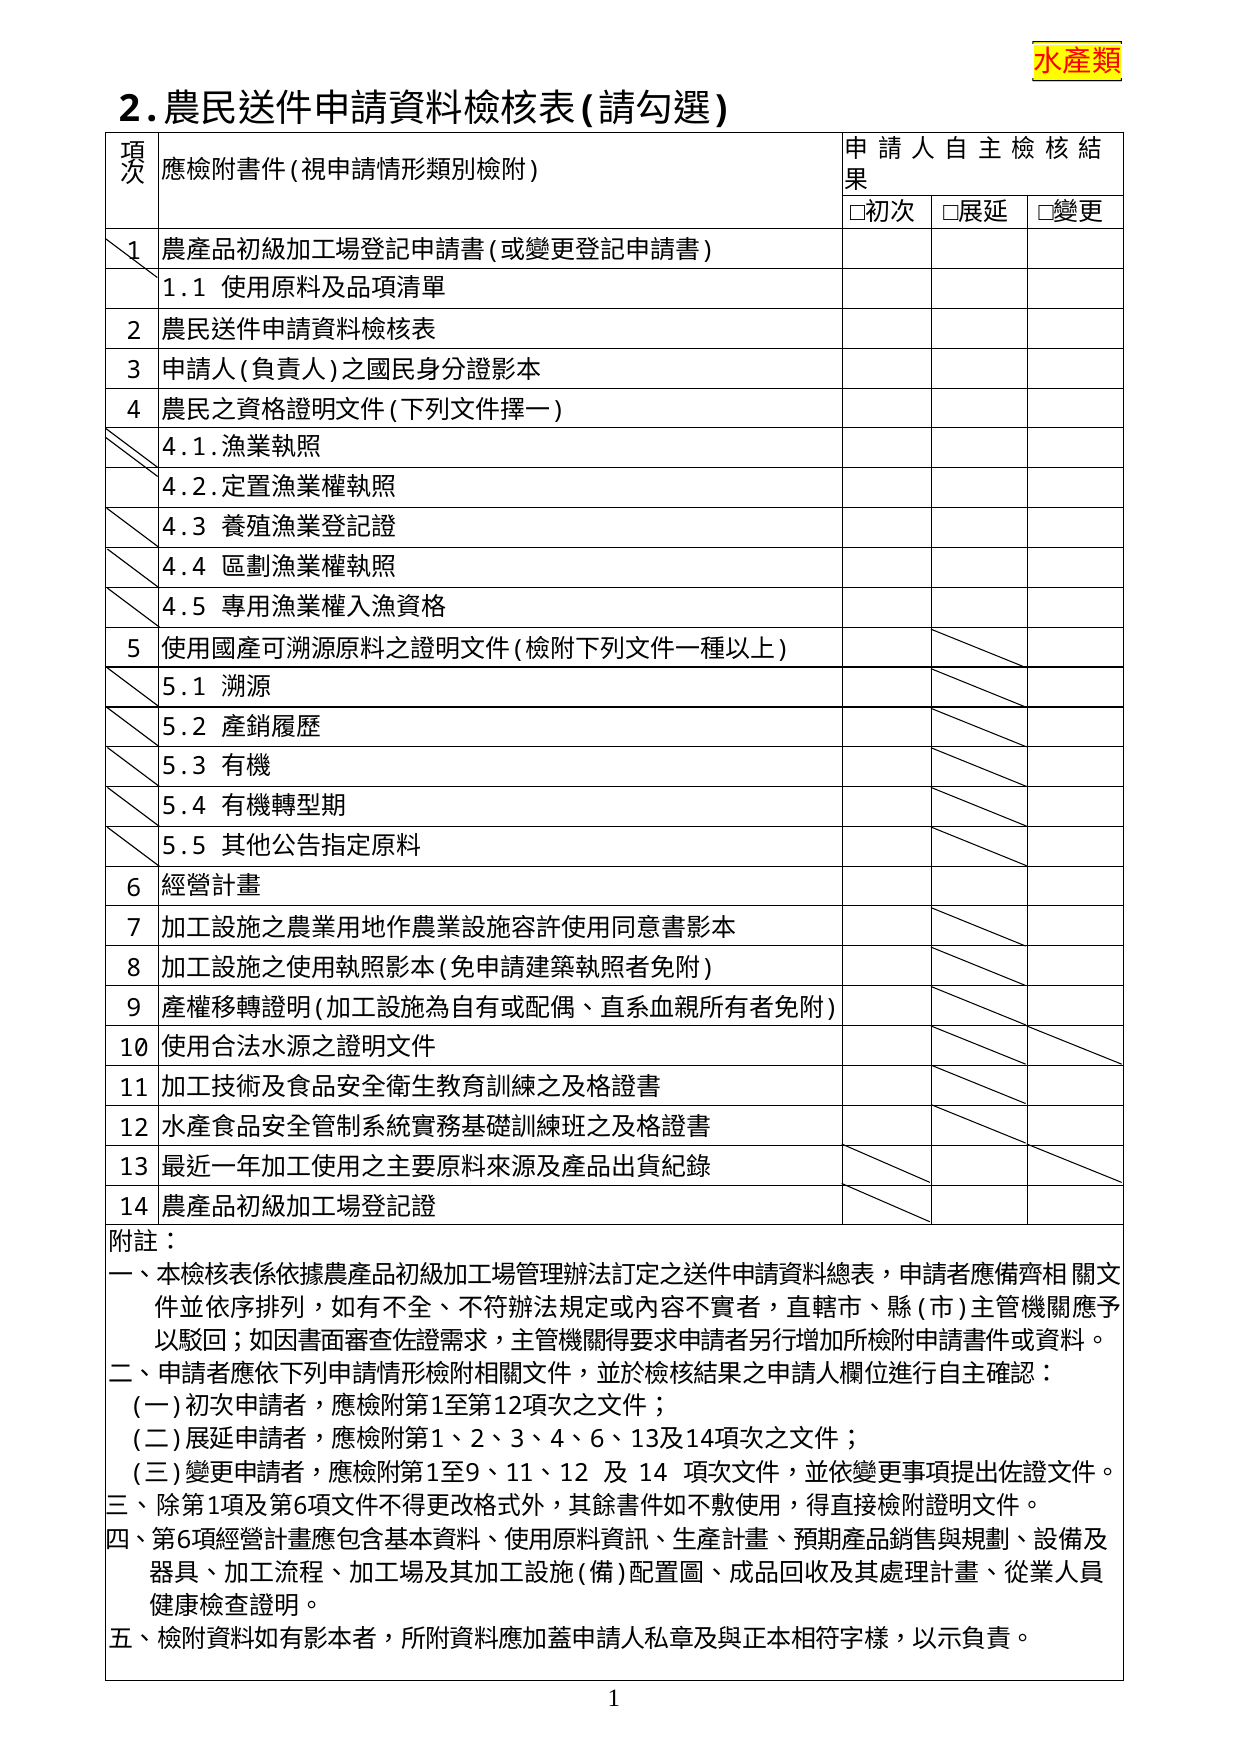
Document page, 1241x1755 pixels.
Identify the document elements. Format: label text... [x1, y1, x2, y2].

table_cell [932, 789, 1022, 826]
table_cell [1028, 906, 1123, 945]
table_cell [843, 229, 931, 268]
table_cell [932, 1067, 1025, 1105]
table_cell [106, 468, 158, 507]
table_cell [1028, 1028, 1119, 1065]
table_cell [1028, 588, 1123, 627]
table_cell □初次 [843, 196, 931, 228]
table_cell 9 [106, 986, 158, 1025]
table_cell 5.1 溯源 [159, 668, 842, 706]
table_cell 14 [106, 1186, 158, 1224]
table_cell [932, 309, 1027, 348]
table_cell [843, 1066, 931, 1105]
table_cell [932, 906, 1027, 945]
table_cell [110, 588, 158, 624]
table_cell 產權移轉證明(加工設施為自有或配偶、直系血親所有者免附) [159, 986, 842, 1025]
table_cell [843, 708, 931, 746]
table_cell 2 [106, 309, 158, 348]
table_cell □展延 [932, 196, 1027, 228]
table_cell [110, 827, 158, 863]
table_cell [106, 827, 156, 866]
table_cell [932, 750, 1021, 786]
table_cell [843, 867, 931, 905]
table_cell □變更 [1028, 196, 1123, 228]
table_cell [1028, 787, 1123, 826]
table_cell [935, 827, 1027, 864]
table_cell [843, 628, 931, 666]
table_cell [1028, 708, 1123, 746]
table_cell [1031, 1026, 1123, 1065]
table_cell [109, 508, 158, 545]
table_cell [106, 787, 156, 826]
table_cell [106, 708, 156, 746]
table_cell 加工技術及食品安全衛生教育訓練之及格證書 [159, 1066, 842, 1105]
table_cell 經營計畫 [159, 867, 842, 905]
table_cell [106, 747, 156, 786]
table_cell [110, 668, 158, 704]
table_cell 申請人(負責人)之國民身分證影本 [159, 349, 842, 388]
table_cell 最近一年加工使用之主要原料來源及產品出貨紀錄 [159, 1146, 842, 1184]
table_cell [843, 548, 931, 587]
table_cell 加工設施之農業用地作農業設施容許使用同意書影本 [159, 906, 842, 945]
table_cell [932, 1146, 1027, 1184]
table_cell [932, 1186, 1027, 1224]
table_header 應檢附書件(視申請情形類別檢附) [159, 133, 842, 228]
table_cell [106, 431, 154, 467]
table_cell [934, 708, 1027, 746]
table_cell [1028, 349, 1123, 388]
table_cell [932, 508, 1027, 547]
text 2.農民送件申請資料檢核表(請勾選) [118, 81, 1159, 132]
table_cell [935, 1026, 1027, 1065]
table_cell [106, 588, 156, 627]
table_cell 5.4 有機轉型期 [159, 787, 842, 826]
table_cell [843, 269, 931, 308]
table_cell [1028, 508, 1123, 547]
table_cell 5.2 產銷履歷 [159, 708, 842, 746]
table_cell 農民送件申請資料檢核表 [159, 309, 842, 348]
table_cell [1028, 946, 1123, 985]
table_header 申 請 人 自 主 檢 核 結 果 [843, 133, 1123, 195]
table_cell [843, 309, 931, 348]
table_cell [843, 468, 931, 507]
table_cell 農產品初級加工場登記證 [159, 1186, 842, 1224]
table_cell [843, 349, 931, 388]
table_cell [843, 1026, 931, 1065]
table_header 項次 [106, 133, 158, 228]
table_cell 3 [106, 349, 158, 388]
table_cell [939, 1106, 1027, 1143]
table_cell [1028, 867, 1123, 905]
table_cell 4.3 養殖漁業登記證 [159, 508, 842, 547]
table_cell [843, 389, 931, 427]
table_cell [106, 269, 158, 308]
table_cell [932, 229, 1027, 268]
table_cell [1028, 1186, 1123, 1224]
table_cell [1028, 628, 1123, 666]
table_cell 4 [106, 389, 158, 427]
table_cell [108, 428, 158, 466]
table_cell [843, 906, 931, 945]
table_cell [932, 349, 1027, 388]
table_cell [843, 1186, 931, 1224]
table_cell 8 [106, 946, 158, 985]
table_cell [932, 588, 1027, 627]
table_cell [932, 1106, 1024, 1144]
table_cell [106, 548, 155, 587]
table_cell [932, 428, 1027, 467]
table_cell [852, 1186, 931, 1221]
table_cell [932, 949, 1020, 985]
table_cell [106, 668, 155, 706]
table_cell 12 [106, 1106, 158, 1144]
table_cell [843, 827, 931, 866]
table_cell 4.2.定置漁業權執照 [159, 468, 842, 507]
table_cell [1028, 668, 1123, 706]
table_cell [1028, 1066, 1123, 1105]
table_cell 7 [106, 906, 158, 945]
table_cell 使用國產可溯源原料之證明文件(檢附下列文件一種以上) [159, 628, 842, 666]
table_cell 附註： 一、本檢核表係依據農產品初級加工場管理辦法訂定之送件申請資料總表，申請者應備齊相關文件並依序排列，如有不全、不符辦法規定或內容不實者，直轄市、縣(市)主管機關應予以駁回；如因書面審查佐證需求，主管機關得要求申請者另行增加所檢附申請書件或資料。 二、申請者應依下列申請情形檢附相關文件，並於檢核結果之申請人欄位進行自主確認： (一)初次申請者，應檢附第1至第12項次之文件； (二)展延申請者，應檢附第1、2、3、4、6、13及14項次之文件； (三)變更申請者，應檢附第1至9、11、12 及 14 項次文件，並依變更事項提出佐證文件。 三、除第1項及第6項文件不得更改格式外，其餘書件如不敷使用，得直接檢附證明文件。 四、第6項經營計畫應包含基本資料、使用原料資訊、生產計畫、預期產品銷售與規劃、設備及器具、加工流程、加工場及其加工設施(備)配置圖、成品回收及其處理計畫、從業人員健康檢查證明。 五、檢附資料如有影本者，所附資料應加蓋申請人私章及與正本相符字樣，以示負責。 [106, 1225, 1123, 1679]
table_cell [1028, 986, 1123, 1025]
table_cell [843, 588, 931, 627]
table_cell [932, 468, 1027, 507]
table_cell [1028, 548, 1123, 587]
table_cell [1028, 309, 1123, 348]
table_cell 4.5 專用漁業權入漁資格 [159, 588, 842, 627]
table_cell [1028, 269, 1123, 308]
table_cell [932, 710, 1020, 746]
table_cell 水產食品安全管制系統實務基礎訓練班之及格證書 [159, 1106, 842, 1144]
table_cell 6 [106, 867, 158, 905]
table_cell [110, 708, 158, 744]
table_cell [1028, 827, 1123, 866]
table_cell [1028, 389, 1123, 427]
table_cell 5.5 其他公告指定原料 [159, 827, 842, 866]
table_cell [149, 468, 158, 475]
table_cell 農產品初級加工場登記申請書(或變更登記申請書) [159, 229, 842, 268]
table_cell 4.1.漁業執照 [159, 428, 842, 467]
table_cell [106, 440, 142, 467]
table_cell [932, 829, 1023, 866]
table_cell [149, 269, 158, 276]
table_cell [937, 1066, 1027, 1105]
table_cell [1028, 229, 1123, 268]
table_cell 11 [106, 1066, 158, 1105]
table_cell [932, 1028, 1023, 1065]
table_cell [843, 508, 931, 547]
table_cell 1 [106, 229, 158, 268]
table_cell [934, 787, 1027, 825]
table_cell [932, 548, 1027, 587]
table_cell 1.1 使用原料及品項清單 [159, 269, 842, 308]
table_cell [934, 668, 1027, 706]
table_cell [843, 946, 931, 985]
table_cell [934, 747, 1027, 785]
table_cell [1028, 747, 1123, 786]
table_cell [843, 986, 931, 1025]
table_cell [843, 428, 931, 467]
table_cell [109, 548, 158, 585]
table_cell [850, 1146, 931, 1181]
table_cell [110, 787, 158, 823]
table_cell [934, 986, 1027, 1025]
table_cell 4.4 區劃漁業權執照 [159, 548, 842, 587]
table_cell [932, 631, 1018, 666]
table_cell 加工設施之使用執照影本(免申請建築執照者免附) [159, 946, 842, 985]
table_cell [933, 946, 1027, 985]
table_cell [1028, 468, 1123, 507]
table_cell [932, 867, 1027, 905]
table_cell [932, 389, 1027, 427]
table_cell 使用合法水源之證明文件 [159, 1026, 842, 1065]
table_cell 10 [106, 1026, 158, 1065]
table_cell [843, 787, 931, 826]
table_cell [106, 510, 156, 547]
table_cell [843, 1146, 931, 1184]
table_cell [843, 668, 931, 706]
table_cell 5.3 有機 [159, 747, 842, 786]
table_cell [1028, 1106, 1123, 1144]
table_cell [932, 269, 1027, 308]
table_cell [110, 747, 158, 783]
table_cell [932, 628, 1027, 666]
table_cell [1028, 428, 1123, 467]
table_cell [932, 671, 1019, 706]
table_cell [843, 1106, 931, 1144]
table_cell [843, 747, 931, 786]
table_cell 農民之資格證明文件(下列文件擇一) [159, 389, 842, 427]
table_cell 5 [106, 628, 158, 666]
table_cell 13 [106, 1146, 158, 1184]
table_cell [1028, 1146, 1123, 1184]
table_cell [932, 910, 1019, 945]
table_cell [932, 988, 1022, 1025]
